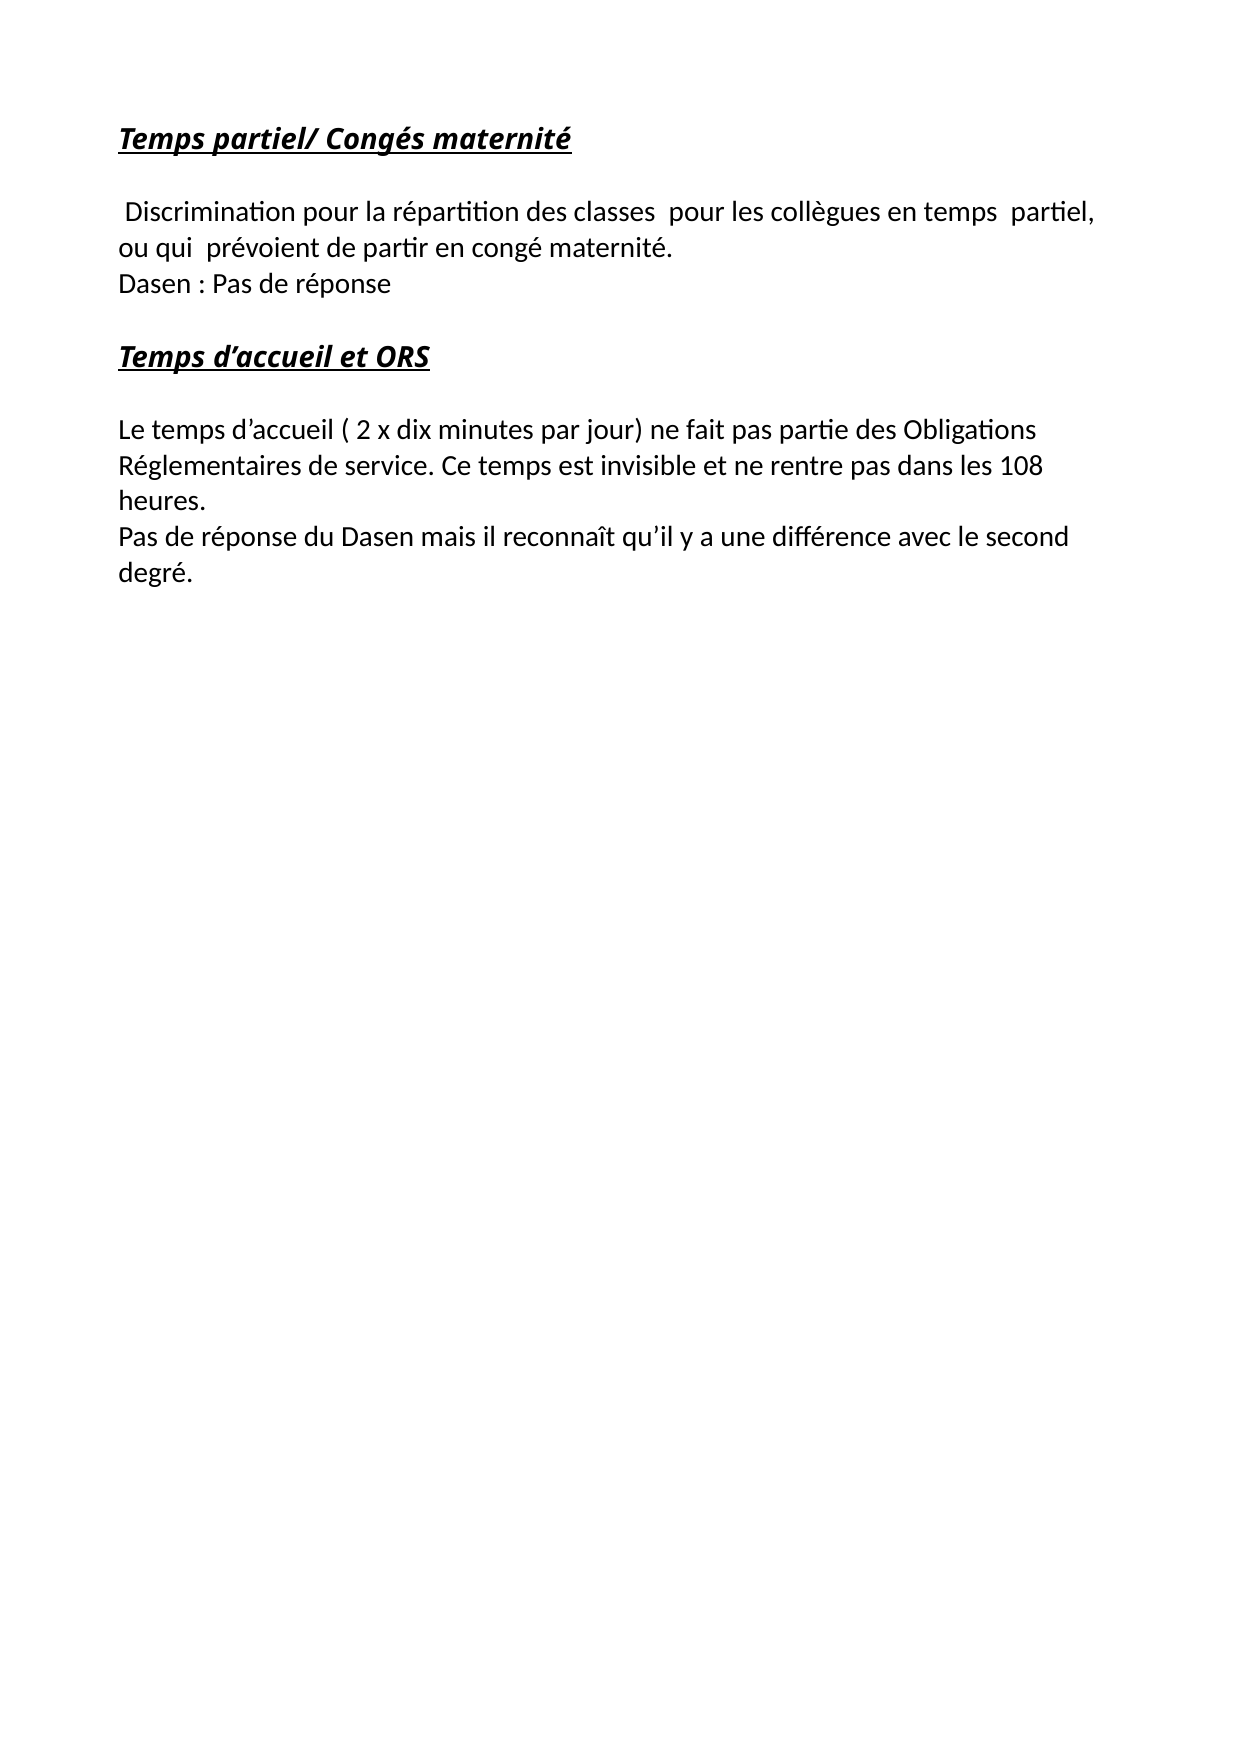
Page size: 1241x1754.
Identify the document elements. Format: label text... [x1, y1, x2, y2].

text Discrimination pour la répartition des classes pour les collègues en temps partiel, ou qui prévoient de partir en congé maternité. [118, 193, 1122, 265]
text Temps d’accueil et ORS [118, 336, 1122, 376]
text Pas de réponse du Dasen mais il reconnaît qu’il y a une différence avec le second degré. [118, 518, 1122, 589]
text Temps partiel/ Congés maternité [118, 118, 1122, 158]
text Dasen : Pas de réponse [118, 265, 1122, 300]
text Le temps d’accueil ( 2 x dix minutes par jour) ne fait pas partie des Obligations Réglementaires de service. Ce temps est invisible et ne rentre pas dans les 108 heures. [118, 411, 1122, 518]
